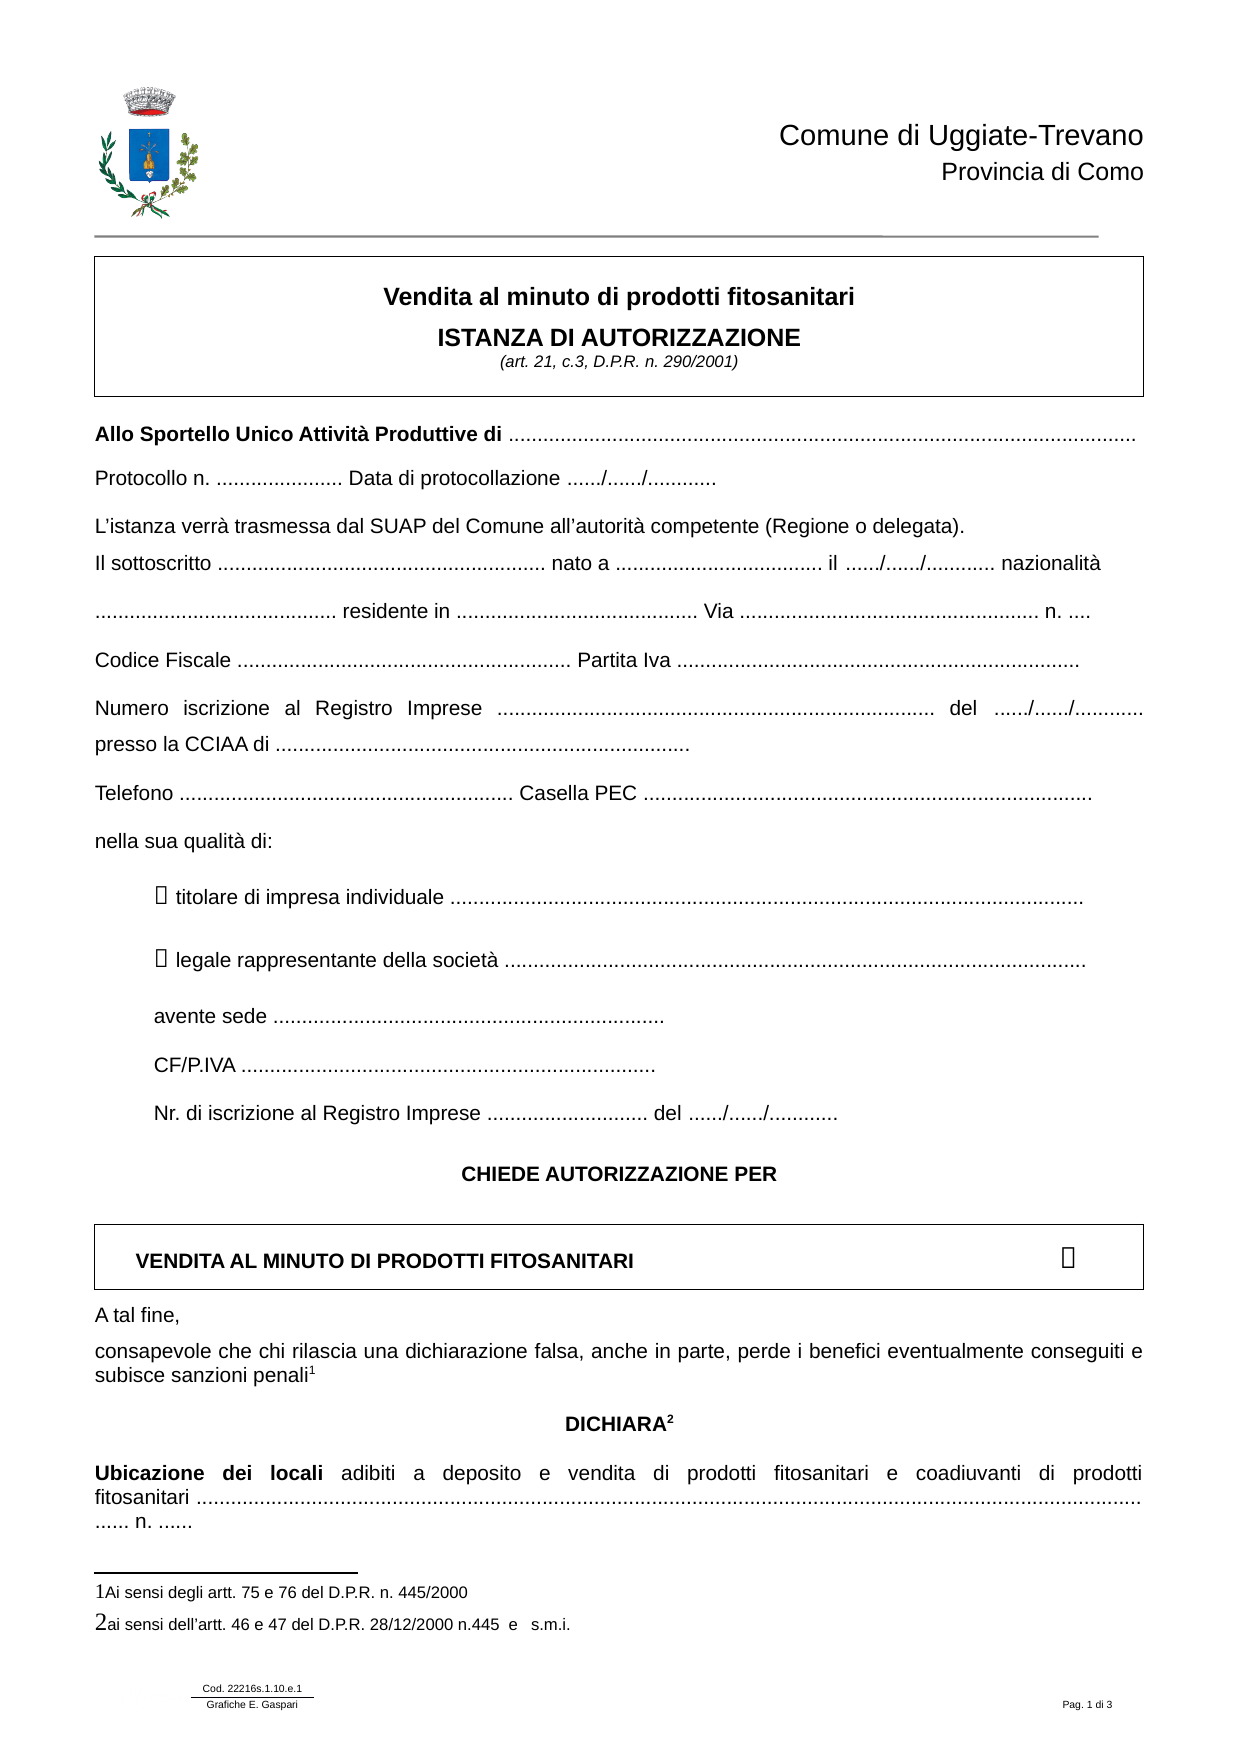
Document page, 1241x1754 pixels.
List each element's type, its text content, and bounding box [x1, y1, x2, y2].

picture [98, 87, 200, 219]
text  titolare di impresa individuale .............................................................................................................. [153, 877, 1144, 911]
text Codice Fiscale .......................................................... Partita Iva ...................................................................... [94, 648, 1144, 672]
text CHIEDE AUTORIZZAZIONE PER [94, 1162, 1144, 1186]
text Ubicazione dei locali adibiti a deposito e vendita di prodotti fitosanitari e coadiuvanti di prodotti fitosanitari .......................................................................................................................................................................... n. ...... [94, 1461, 1144, 1533]
text DICHIARA [94, 1412, 1144, 1436]
text Telefono .......................................................... Casella PEC .............................................................................. [94, 780, 1144, 804]
text ai sensi dell’artt. 46 e 47 del D.P.R. 28/12/2000 n.445 e s.m.i. [94, 1607, 1144, 1636]
text Comune di Uggiate-Trevano [200, 118, 1144, 152]
text A tal fine, [94, 1303, 1144, 1327]
table_header VENDITA AL MINUTO DI PRODOTTI FITOSANITARI  [95, 1225, 1143, 1289]
text avente sede .................................................................... [153, 1004, 1144, 1028]
text consapevole che chi rilascia una dichiarazione falsa, anche in parte, perde i benefici eventualmente conseguiti e subisce sanzioni penali [94, 1339, 1144, 1387]
text Protocollo n. ...................... Data di protocollazione ....../....../............ [94, 466, 1144, 490]
text L’istanza verrà trasmessa dal SUAP del Comune all’autorità competente (Regione o delegata). [94, 514, 1144, 538]
table_header Vendita al minuto di prodotti fitosanitari ISTANZA DI AUTORIZZAZIONE (art. 21, c.3, D.P.R. n. 290/2001) [95, 257, 1143, 396]
text Ai sensi degli artt. 75 e 76 del D.P.R. n. 445/2000 [94, 1579, 1144, 1603]
text  legale rappresentante della società ..................................................................................................... [153, 941, 1144, 975]
text Numero iscrizione al Registro Imprese ............................................................................ del ....../....../............ presso la CCIAA di ........................................................................ [94, 696, 1144, 756]
text Nr. di iscrizione al Registro Imprese ............................ del ....../....../............ [153, 1101, 1144, 1125]
text .......................................... residente in .......................................... Via .................................................... n. .... [94, 599, 1144, 623]
text Il sottoscritto ......................................................... nato a .................................... il ....../....../............ nazionalità [94, 551, 1144, 575]
text Allo Sportello Unico Attività Produttive di ............................................................................................................. [94, 422, 1144, 446]
text Provincia di Como [200, 157, 1144, 185]
text nella sua qualità di: [94, 829, 1144, 853]
text CF/P.IVA ........................................................................ [153, 1053, 1144, 1077]
